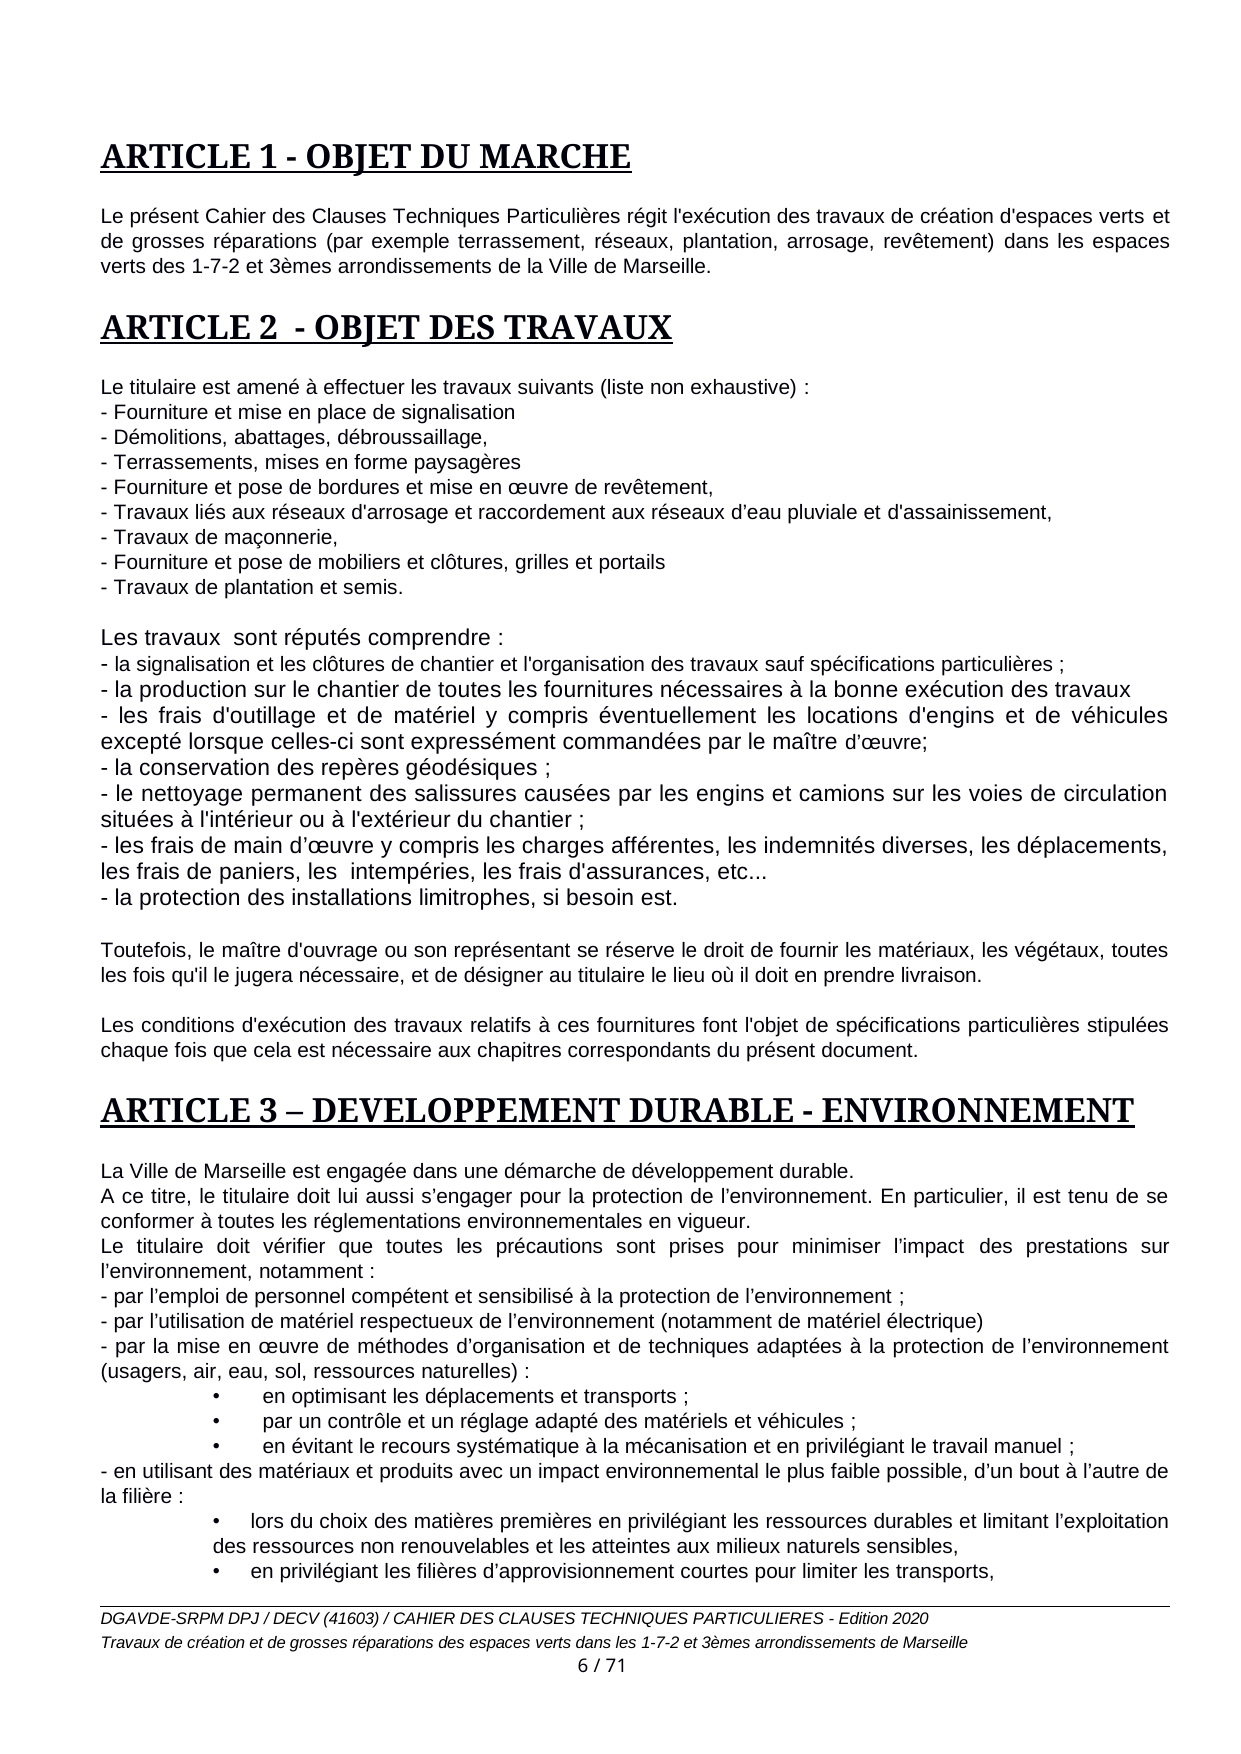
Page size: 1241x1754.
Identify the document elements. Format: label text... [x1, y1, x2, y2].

subtitle ARTICLE 3 – DEVELOPPEMENT DURABLE - ENVIRONNEMENT [100, 1087, 1170, 1133]
text - par l’emploi de personnel compétent et sensibilisé à la protection de l’environnement ; [100, 1283, 1170, 1308]
list en privilégiant les filières d’approvisionnement courtes pour limiter les transports, [213, 1558, 1170, 1583]
text - par l’utilisation de matériel respectueux de l’environnement (notamment de matériel électrique) [100, 1308, 1170, 1333]
text - le nettoyage permanent des salissures causées par les engins et camions sur les voies de circulation situées à l'intérieur ou à l'extérieur du chantier ; [100, 780, 1170, 832]
text Les travaux sont réputés comprendre : [100, 624, 1170, 650]
text - Fourniture et mise en place de signalisation [100, 399, 1140, 424]
text - les frais de main d’œuvre y compris les charges afférentes, les indemnités diverses, les déplacements, les frais de paniers, les intempéries, les frais d'assurances, etc... [100, 832, 1170, 884]
text - Travaux liés aux réseaux d'arrosage et raccordement aux réseaux d’eau pluviale et d'assainissement, [100, 499, 1140, 524]
text - Fourniture et pose de bordures et mise en œuvre de revêtement, [100, 474, 1140, 499]
text - la signalisation et les clôtures de chantier et l'organisation des travaux sauf spécifications particulières ; [100, 650, 1170, 676]
text Le présent Cahier des Clauses Techniques Particulières régit l'exécution des travaux de création d'espaces verts et de grosses réparations (par exemple terrassement, réseaux, plantation, arrosage, revêtement) dans les espaces verts des 1-7-2 et 3èmes arrondissements de la Ville de Marseille. [100, 203, 1170, 278]
text Le titulaire est amené à effectuer les travaux suivants (liste non exhaustive) : [100, 374, 1140, 399]
list lors du choix des matières premières en privilégiant les ressources durables et limitant l’exploitation des ressources non renouvelables et les atteintes aux milieux naturels sensibles, [213, 1508, 1170, 1558]
text - Fourniture et pose de mobiliers et clôtures, grilles et portails [100, 549, 1140, 574]
list - en utilisant des matériaux et produits avec un impact environnemental le plus faible possible, d’un bout à l’autre de la filière : [100, 1458, 1170, 1508]
subtitle ARTICLE 1 - OBJET DU MARCHE [100, 132, 1170, 178]
list en optimisant les déplacements et transports ; [213, 1383, 1170, 1408]
list en évitant le recours systématique à la mécanisation et en privilégiant le travail manuel ; [213, 1433, 1170, 1458]
text - par la mise en œuvre de méthodes d’organisation et de techniques adaptées à la protection de l’environnement (usagers, air, eau, sol, ressources naturelles) : [100, 1333, 1170, 1383]
text Le titulaire doit vérifier que toutes les précautions sont prises pour minimiser l’impact des prestations sur l’environnement, notamment : [100, 1233, 1170, 1283]
text - la protection des installations limitrophes, si besoin est. [100, 884, 1170, 911]
text - Travaux de plantation et semis. [100, 574, 1140, 599]
text - Démolitions, abattages, débroussaillage, [100, 424, 1140, 449]
subtitle ARTICLE 2 - OBJET DES TRAVAUX [100, 303, 1170, 349]
text - les frais d'outillage et de matériel y compris éventuellement les locations d'engins et de véhicules excepté lorsque celles-ci sont expressément commandées par le maître d’œuvre; [100, 702, 1170, 754]
text - la production sur le chantier de toutes les fournitures nécessaires à la bonne exécution des travaux [100, 676, 1170, 702]
text - Terrassements, mises en forme paysagères [100, 449, 1140, 474]
text Les conditions d'exécution des travaux relatifs à ces fournitures font l'objet de spécifications particulières stipulées chaque fois que cela est nécessaire aux chapitres correspondants du présent document. [100, 1012, 1170, 1062]
list par un contrôle et un réglage adapté des matériels et véhicules ; [213, 1408, 1170, 1433]
text Toutefois, le maître d'ouvrage ou son représentant se réserve le droit de fournir les matériaux, les végétaux, toutes les fois qu'il le jugera nécessaire, et de désigner au titulaire le lieu où il doit en prendre livraison. [100, 937, 1170, 987]
text - Travaux de maçonnerie, [100, 524, 1140, 549]
text - la conservation des repères géodésiques ; [100, 754, 1170, 780]
text La Ville de Marseille est engagée dans une démarche de développement durable. [100, 1158, 1170, 1183]
text A ce titre, le titulaire doit lui aussi s’engager pour la protection de l’environnement. En particulier, il est tenu de se conformer à toutes les réglementations environnementales en vigueur. [100, 1183, 1170, 1233]
